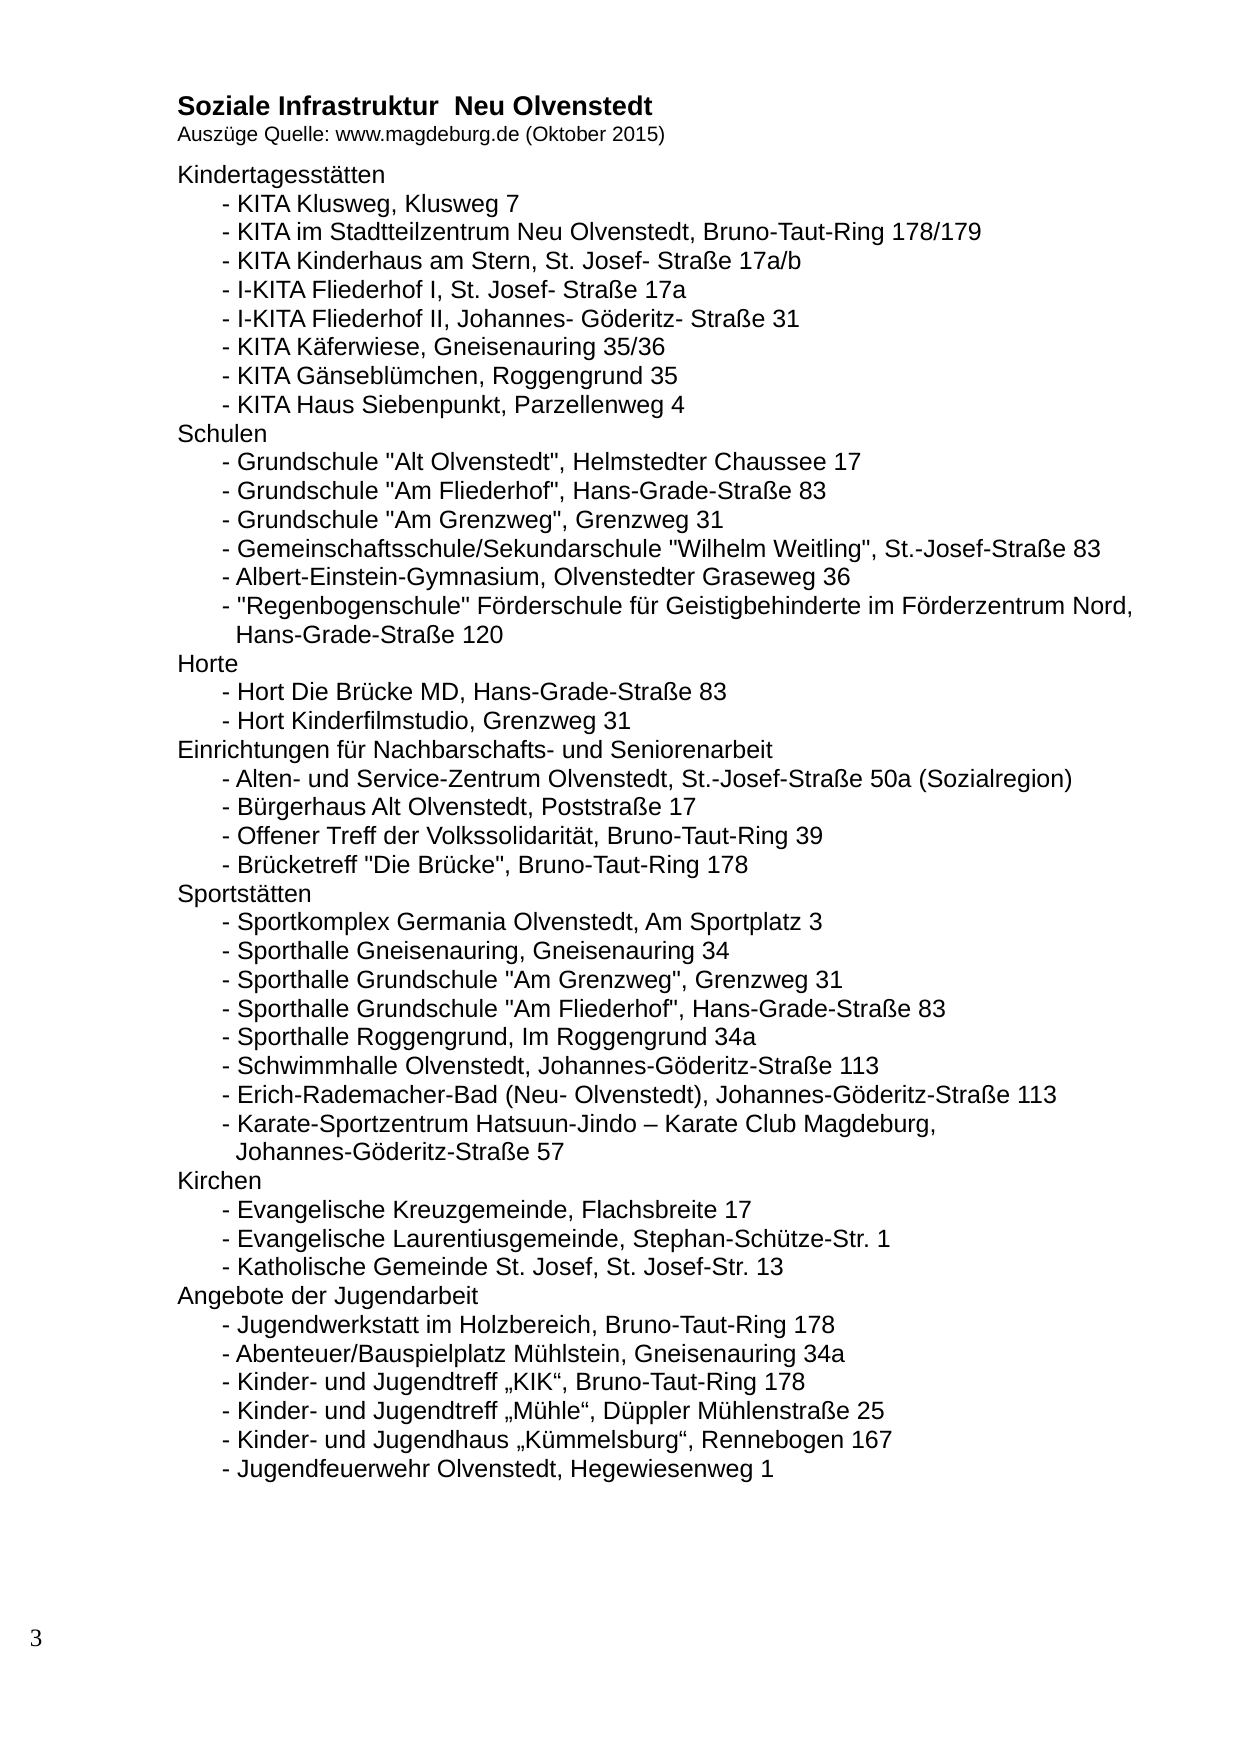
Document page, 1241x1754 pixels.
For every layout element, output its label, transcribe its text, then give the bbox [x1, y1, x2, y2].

text - Offener Treff der Volkssolidarität, Bruno-Taut-Ring 39 [148, 821, 1152, 850]
text - Hort Die Brücke MD, Hans-Grade-Straße 83 [148, 677, 1152, 706]
text Horte [177, 649, 1152, 677]
text Kirchen [103, 1166, 1152, 1195]
text - Brücketreff "Die Brücke", Bruno-Taut-Ring 178 [148, 850, 1152, 879]
text - Sporthalle Grundschule "Am Grenzweg", Grenzweg 31 [148, 965, 1152, 994]
text - Schwimmhalle Olvenstedt, Johannes-Göderitz-Straße 113 [148, 1051, 1152, 1080]
text - Jugendfeuerwehr Olvenstedt, Hegewiesenweg 1 [148, 1454, 1152, 1482]
text Sportstätten [103, 879, 1152, 907]
text - Alten- und Service-Zentrum Olvenstedt, St.-Josef-Straße 50a (Sozialregion) [148, 764, 1152, 792]
text - Evangelische Kreuzgemeinde, Flachsbreite 17 [148, 1195, 1152, 1224]
text - Gemeinschaftsschule/Sekundarschule "Wilhelm Weitling", St.-Josef-Straße 83 [148, 534, 1152, 562]
text - Sporthalle Gneisenauring, Gneisenauring 34 [148, 936, 1152, 965]
text - Kinder- und Jugendhaus „Kümmelsburg“, Rennebogen 167 [148, 1425, 1152, 1454]
text - KITA Kinderhaus am Stern, St. Josef- Straße 17a/b [148, 246, 1152, 275]
text - Sporthalle Roggengrund, Im Roggengrund 34a [148, 1022, 1152, 1051]
text - Abenteuer/Bauspielplatz Mühlstein, Gneisenauring 34a [148, 1339, 1152, 1367]
text - Karate-Sportzentrum Hatsuun-Jindo – Karate Club Magdeburg, [148, 1109, 1152, 1137]
text - KITA Gänseblümchen, Roggengrund 35 [148, 361, 1152, 390]
text - Sporthalle Grundschule "Am Fliederhof", Hans-Grade-Straße 83 [148, 994, 1152, 1022]
text Einrichtungen für Nachbarschafts- und Seniorenarbeit [103, 735, 1152, 764]
text - Sportkomplex Germania Olvenstedt, Am Sportplatz 3 [148, 907, 1152, 936]
text - Jugendwerkstatt im Holzbereich, Bruno-Taut-Ring 178 [148, 1310, 1152, 1339]
text Soziale Infrastruktur Neu Olvenstedt [103, 90, 1152, 122]
text - "Regenbogenschule" Förderschule für Geistigbehinderte im Förderzentrum Nord, [148, 591, 1152, 620]
text - Erich-Rademacher-Bad (Neu- Olvenstedt), Johannes-Göderitz-Straße 113 [148, 1080, 1152, 1109]
text - I-KITA Fliederhof I, St. Josef- Straße 17a [148, 275, 1152, 304]
text Auszüge Quelle: www.magdeburg.de (Oktober 2015) [103, 122, 1152, 146]
text Angebote der Jugendarbeit [103, 1281, 1152, 1310]
text - Kinder- und Jugendtreff „Mühle“, Düppler Mühlenstraße 25 [148, 1396, 1152, 1425]
text - Kinder- und Jugendtreff „KIK“, Bruno-Taut-Ring 178 [148, 1367, 1152, 1396]
text Johannes-Göderitz-Straße 57 [148, 1137, 1152, 1166]
text Schulen [103, 419, 1152, 447]
text Hans-Grade-Straße 120 [148, 620, 1152, 649]
text - Grundschule "Alt Olvenstedt", Helmstedter Chaussee 17 [148, 447, 1152, 476]
text - Grundschule "Am Grenzweg", Grenzweg 31 [148, 505, 1152, 534]
text - Grundschule "Am Fliederhof", Hans-Grade-Straße 83 [148, 476, 1152, 505]
text - Albert-Einstein-Gymnasium, Olvenstedter Graseweg 36 [148, 562, 1152, 591]
text - KITA Klusweg, Klusweg 7 [148, 189, 1152, 217]
text - KITA im Stadtteilzentrum Neu Olvenstedt, Bruno-Taut-Ring 178/179 [148, 217, 1152, 246]
text - I-KITA Fliederhof II, Johannes- Göderitz- Straße 31 [148, 304, 1152, 332]
text - KITA Käferwiese, Gneisenauring 35/36 [148, 332, 1152, 361]
text - Katholische Gemeinde St. Josef, St. Josef-Str. 13 [148, 1252, 1152, 1281]
text - Bürgerhaus Alt Olvenstedt, Poststraße 17 [148, 792, 1152, 821]
text - KITA Haus Siebenpunkt, Parzellenweg 4 [148, 390, 1152, 419]
text - Hort Kinderfilmstudio, Grenzweg 31 [148, 706, 1152, 735]
text - Evangelische Laurentiusgemeinde, Stephan-Schütze-Str. 1 [148, 1224, 1152, 1252]
text Kindertagesstätten [103, 160, 1152, 189]
